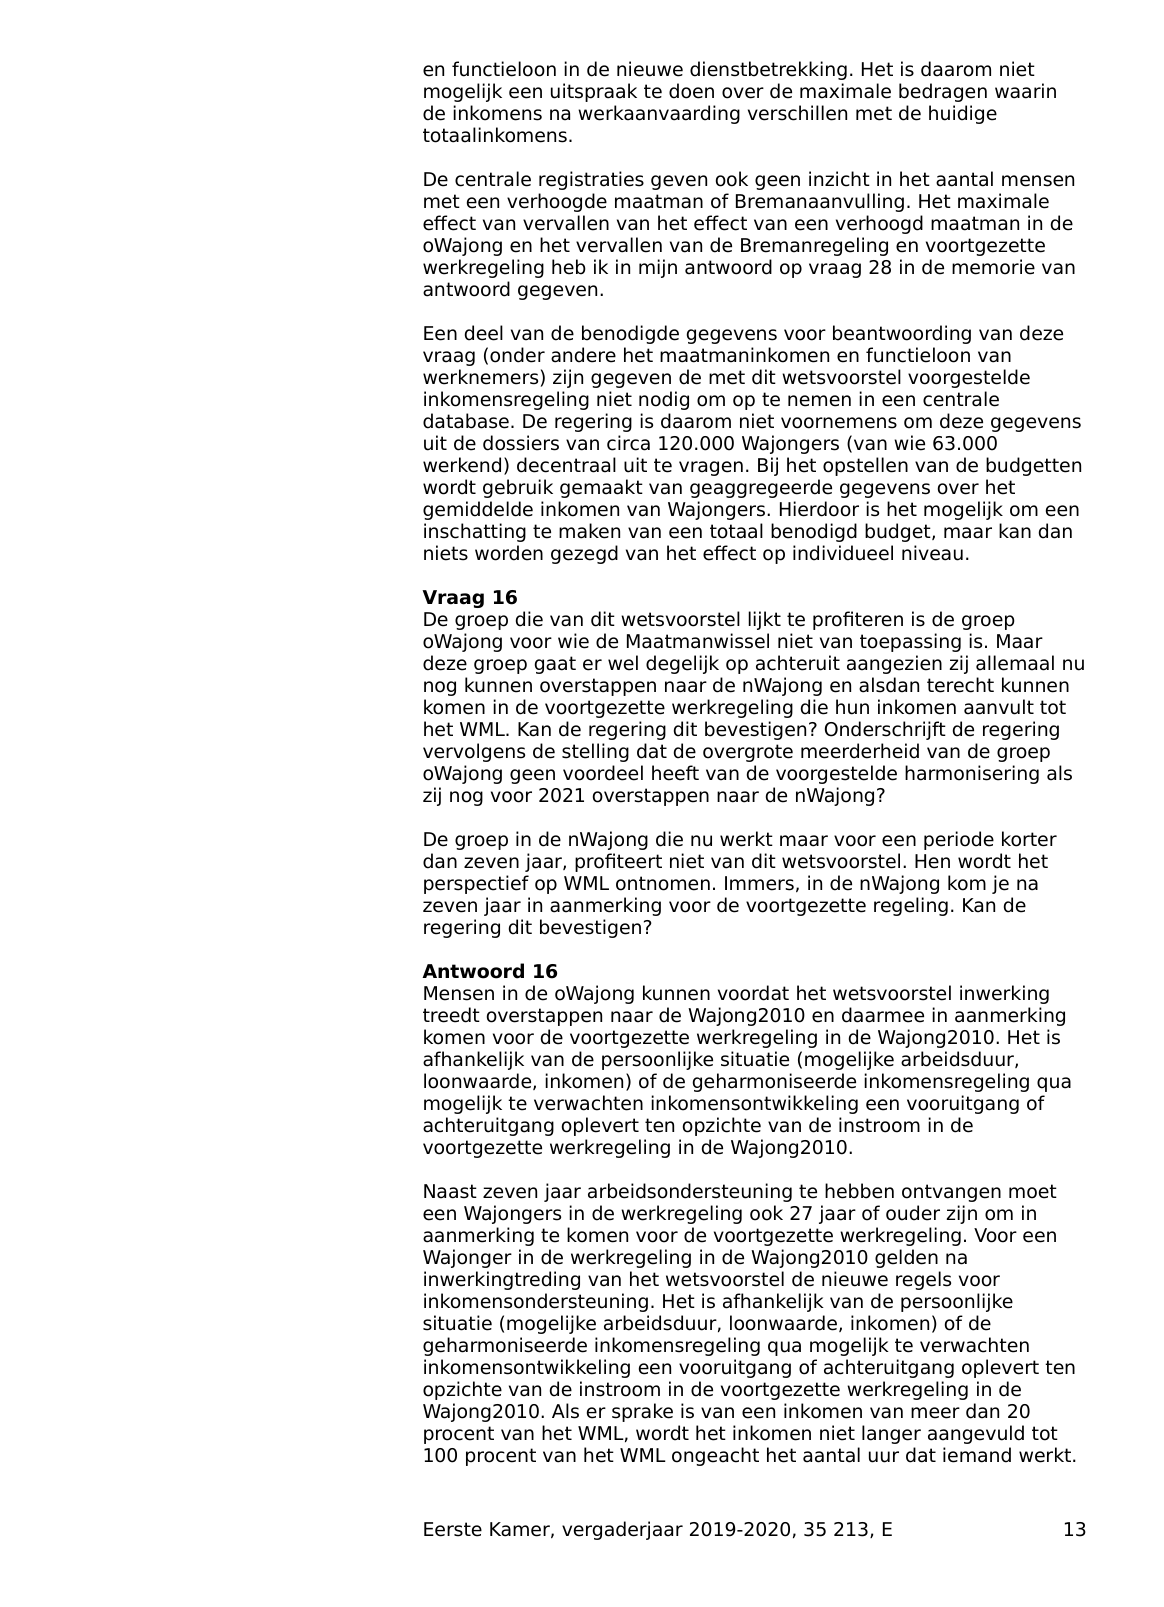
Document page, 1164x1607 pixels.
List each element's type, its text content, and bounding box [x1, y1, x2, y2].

text Een deel van de benodigde gegevens voor beantwoording van deze vraag (onder andere het maatmaninkomen en functieloon van werknemers) zijn gegeven de met dit wetsvoorstel voorgestelde inkomensregeling niet nodig om op te nemen in een centrale database. De regering is daarom niet voornemens om deze gegevens uit de dossiers van circa 120.000 Wajongers (van wie 63.000 werkend) decentraal uit te vragen. Bij het opstellen van de budgetten wordt gebruik gemaakt van geaggregeerde gegevens over het gemiddelde inkomen van Wajongers. Hierdoor is het mogelijk om een inschatting te maken van een totaal benodigd budget, maar kan dan niets worden gezegd van het effect op individueel niveau. [422, 323, 1087, 565]
text Antwoord 16 [422, 961, 1087, 983]
text De groep in de nWajong die nu werkt maar voor een periode korter dan zeven jaar, profiteert niet van dit wetsvoorstel. Hen wordt het perspectief op WML ontnomen. Immers, in de nWajong kom je na zeven jaar in aanmerking voor de voortgezette regeling. Kan de regering dit bevestigen? [422, 829, 1087, 939]
text De groep die van dit wetsvoorstel lijkt te profiteren is de groep oWajong voor wie de Maatmanwissel niet van toepassing is. Maar deze groep gaat er wel degelijk op achteruit aangezien zij allemaal nu nog kunnen overstappen naar de nWajong en alsdan terecht kunnen komen in de voortgezette werkregeling die hun inkomen aanvult tot het WML. Kan de regering dit bevestigen? Onderschrijft de regering vervolgens de stelling dat de overgrote meerderheid van de groep oWajong geen voordeel heeft van de voorgestelde harmonisering als zij nog voor 2021 overstappen naar de nWajong? [422, 609, 1087, 807]
text De centrale registraties geven ook geen inzicht in het aantal mensen met een verhoogde maatman of Bremanaanvulling. Het maximale effect van vervallen van het effect van een verhoogd maatman in de oWajong en het vervallen van de Bremanregeling en voortgezette werkregeling heb ik in mijn antwoord op vraag 28 in de memorie van antwoord gegeven. [422, 169, 1087, 301]
text Mensen in de oWajong kunnen voordat het wetsvoorstel inwerking treedt overstappen naar de Wajong2010 en daarmee in aanmerking komen voor de voortgezette werkregeling in de Wajong2010. Het is afhankelijk van de persoonlijke situatie (mogelijke arbeidsduur, loonwaarde, inkomen) of de geharmoniseerde inkomensregeling qua mogelijk te verwachten inkomensontwikkeling een vooruitgang of achteruitgang oplevert ten opzichte van de instroom in de voortgezette werkregeling in de Wajong2010. [422, 983, 1087, 1159]
text en functieloon in de nieuwe dienstbetrekking. Het is daarom niet mogelijk een uitspraak te doen over de maximale bedragen waarin de inkomens na werkaanvaarding verschillen met de huidige totaalinkomens. [422, 59, 1087, 147]
text Vraag 16 [422, 587, 1087, 609]
text Naast zeven jaar arbeidsondersteuning te hebben ontvangen moet een Wajongers in de werkregeling ook 27 jaar of ouder zijn om in aanmerking te komen voor de voortgezette werkregeling. Voor een Wajonger in de werkregeling in de Wajong2010 gelden na inwerkingtreding van het wetsvoorstel de nieuwe regels voor inkomensondersteuning. Het is afhankelijk van de persoonlijke situatie (mogelijke arbeidsduur, loonwaarde, inkomen) of de geharmoniseerde inkomensregeling qua mogelijk te verwachten inkomensontwikkeling een vooruitgang of achteruitgang oplevert ten opzichte van de instroom in de voortgezette werkregeling in de Wajong2010. Als er sprake is van een inkomen van meer dan 20 procent van het WML, wordt het inkomen niet langer aangevuld tot 100 procent van het WML ongeacht het aantal uur dat iemand werkt. [422, 1181, 1087, 1467]
